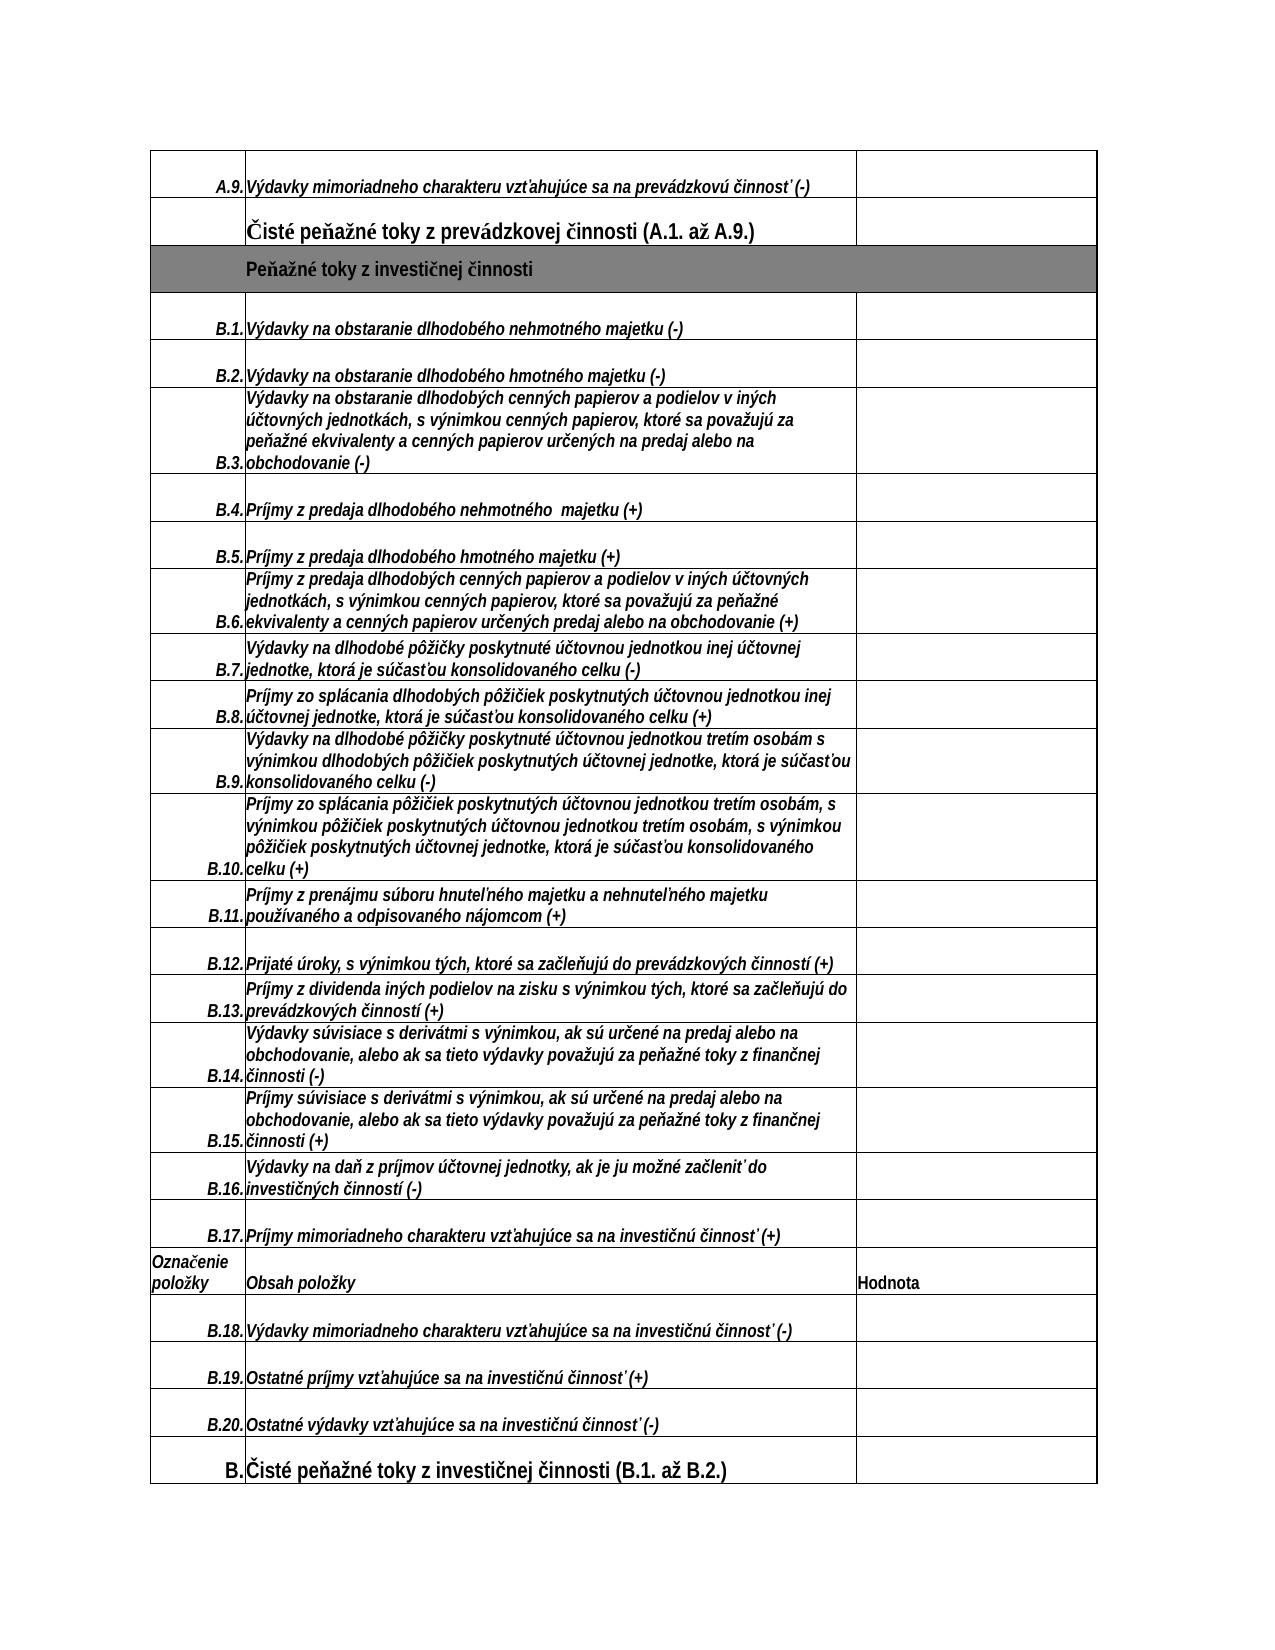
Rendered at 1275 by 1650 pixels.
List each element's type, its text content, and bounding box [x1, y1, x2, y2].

table_cell Výdavky na daň z príjmov účtovnej jednotky, ak je ju možné začleniť do investičných činností (-) [246, 1153, 856, 1199]
table_cell [857, 388, 1096, 473]
table_cell Výdavky na obstaranie dlhodobého hmotného majetku (-) [246, 340, 856, 386]
table_cell Výdavky na obstaranie dlhodobých cenných papierov a podielov v iných účtovných jednotkách, s výnimkou cenných papierov, ktoré sa považujú za peňažné ekvivalenty a cenných papierov určených na predaj alebo na obchodovanie (-) [246, 388, 856, 473]
table_cell B.4. [151, 474, 245, 521]
table_cell [857, 1200, 1096, 1246]
table_cell [857, 1437, 1096, 1483]
table_cell [857, 1342, 1096, 1388]
table_cell B.9. [151, 729, 245, 793]
table_cell Príjmy z predaja dlhodobých cenných papierov a podielov v iných účtovných jednotkách, s výnimkou cenných papierov, ktoré sa považujú za peňažné ekvivalenty a cenných papierov určených predaj alebo na obchodovanie (+) [246, 569, 856, 633]
table_cell Hodnota [857, 1248, 1096, 1294]
table_cell Ostatné výdavky vzťahujúce sa na investičnú činnosť (-) [246, 1389, 856, 1436]
table_cell [857, 1023, 1096, 1087]
table_cell Príjmy z prenájmu súboru hnuteľného majetku a nehnuteľného majetku používaného a odpisovaného nájomcom (+) [246, 881, 856, 927]
table_cell Peňažné toky z investičnej činnosti [245, 246, 856, 292]
table_cell [857, 634, 1096, 680]
table_cell Príjmy zo splácania pôžičiek poskytnutých účtovnou jednotkou tretím osobám, s výnimkou pôžičiek poskytnutých účtovnou jednotkou tretím osobám, s výnimkou pôžičiek poskytnutých účtovnej jednotke, ktorá je súčasťou konsolidovaného celku (+) [246, 794, 856, 879]
table_cell [857, 794, 1096, 879]
table_cell Výdavky na obstaranie dlhodobého nehmotného majetku (-) [246, 293, 856, 339]
table_cell B.2. [151, 340, 245, 386]
table_cell B.14. [151, 1023, 245, 1087]
table_cell [857, 928, 1096, 974]
table_cell B.20. [151, 1389, 245, 1436]
table_cell B.19. [151, 1342, 245, 1388]
table_cell [857, 729, 1096, 793]
table_cell [857, 522, 1096, 568]
table_cell [857, 1389, 1096, 1436]
table_cell B.6. [151, 569, 245, 633]
table_cell Výdavky mimoriadneho charakteru vzťahujúce sa na prevádzkovú činnosť (-) [246, 151, 856, 197]
table_cell [857, 975, 1096, 1021]
table_cell [857, 1153, 1096, 1199]
table_cell B.1. [151, 293, 245, 339]
table_cell Príjmy súvisiace s derivátmi s výnimkou, ak sú určené na predaj alebo na obchodovanie, alebo ak sa tieto výdavky považujú za peňažné toky z finančnej činnosti (+) [246, 1088, 856, 1152]
table_cell [857, 293, 1096, 339]
table_cell B.12. [151, 928, 245, 974]
table_cell [856, 246, 1096, 292]
table_cell A.9. [151, 151, 245, 197]
table_cell Obsah položky [246, 1248, 856, 1294]
table_cell [857, 151, 1096, 197]
table_cell Výdavky mimoriadneho charakteru vzťahujúce sa na investičnú činnosť (-) [246, 1295, 856, 1341]
table_cell [857, 198, 1096, 244]
table_cell [151, 246, 245, 292]
table_cell Označenie položky [151, 1248, 245, 1294]
table_cell B.8. [151, 681, 245, 728]
table_cell B. [151, 1437, 245, 1483]
table_cell [857, 569, 1096, 633]
table_cell Výdavky na dlhodobé pôžičky poskytnuté účtovnou jednotkou inej účtovnej jednotke, ktorá je súčasťou konsolidovaného celku (-) [246, 634, 856, 680]
table_cell Prijaté úroky, s výnimkou tých, ktoré sa začleňujú do prevádzkových činností (+) [246, 928, 856, 974]
table_cell [857, 1295, 1096, 1341]
table_cell Čisté peňažné toky z investičnej činnosti (B.1. až B.2.) [246, 1437, 856, 1483]
table_cell [857, 681, 1096, 728]
table_cell [857, 881, 1096, 927]
table_cell B.11. [151, 881, 245, 927]
table_cell [857, 1088, 1096, 1152]
table_cell Príjmy z predaja dlhodobého nehmotného majetku (+) [246, 474, 856, 521]
table_cell [857, 474, 1096, 521]
table_cell Príjmy zo splácania dlhodobých pôžičiek poskytnutých účtovnou jednotkou inej účtovnej jednotke, ktorá je súčasťou konsolidovaného celku (+) [246, 681, 856, 728]
table_cell B.13. [151, 975, 245, 1021]
table_cell B.17. [151, 1200, 245, 1246]
table_cell [151, 198, 245, 244]
table_cell Príjmy z dividenda iných podielov na zisku s výnimkou tých, ktoré sa začleňujú do prevádzkových činností (+) [246, 975, 856, 1021]
table_cell Výdavky súvisiace s derivátmi s výnimkou, ak sú určené na predaj alebo na obchodovanie, alebo ak sa tieto výdavky považujú za peňažné toky z finančnej činnosti (-) [246, 1023, 856, 1087]
table_cell Príjmy mimoriadneho charakteru vzťahujúce sa na investičnú činnosť (+) [246, 1200, 856, 1246]
table_cell B.3. [151, 388, 245, 473]
table_cell B.15. [151, 1088, 245, 1152]
table_cell B.16. [151, 1153, 245, 1199]
table_cell Výdavky na dlhodobé pôžičky poskytnuté účtovnou jednotkou tretím osobám s výnimkou dlhodobých pôžičiek poskytnutých účtovnej jednotke, ktorá je súčasťou konsolidovaného celku (-) [246, 729, 856, 793]
table_cell Ostatné príjmy vzťahujúce sa na investičnú činnosť (+) [246, 1342, 856, 1388]
table_cell Príjmy z predaja dlhodobého hmotného majetku (+) [246, 522, 856, 568]
table_cell B.5. [151, 522, 245, 568]
table_cell [857, 340, 1096, 386]
table_cell B.18. [151, 1295, 245, 1341]
table_cell B.7. [151, 634, 245, 680]
table_cell B.10. [151, 794, 245, 879]
table_cell Čisté peňažné toky z prevádzkovej činnosti (A.1. až A.9.) [246, 198, 856, 244]
